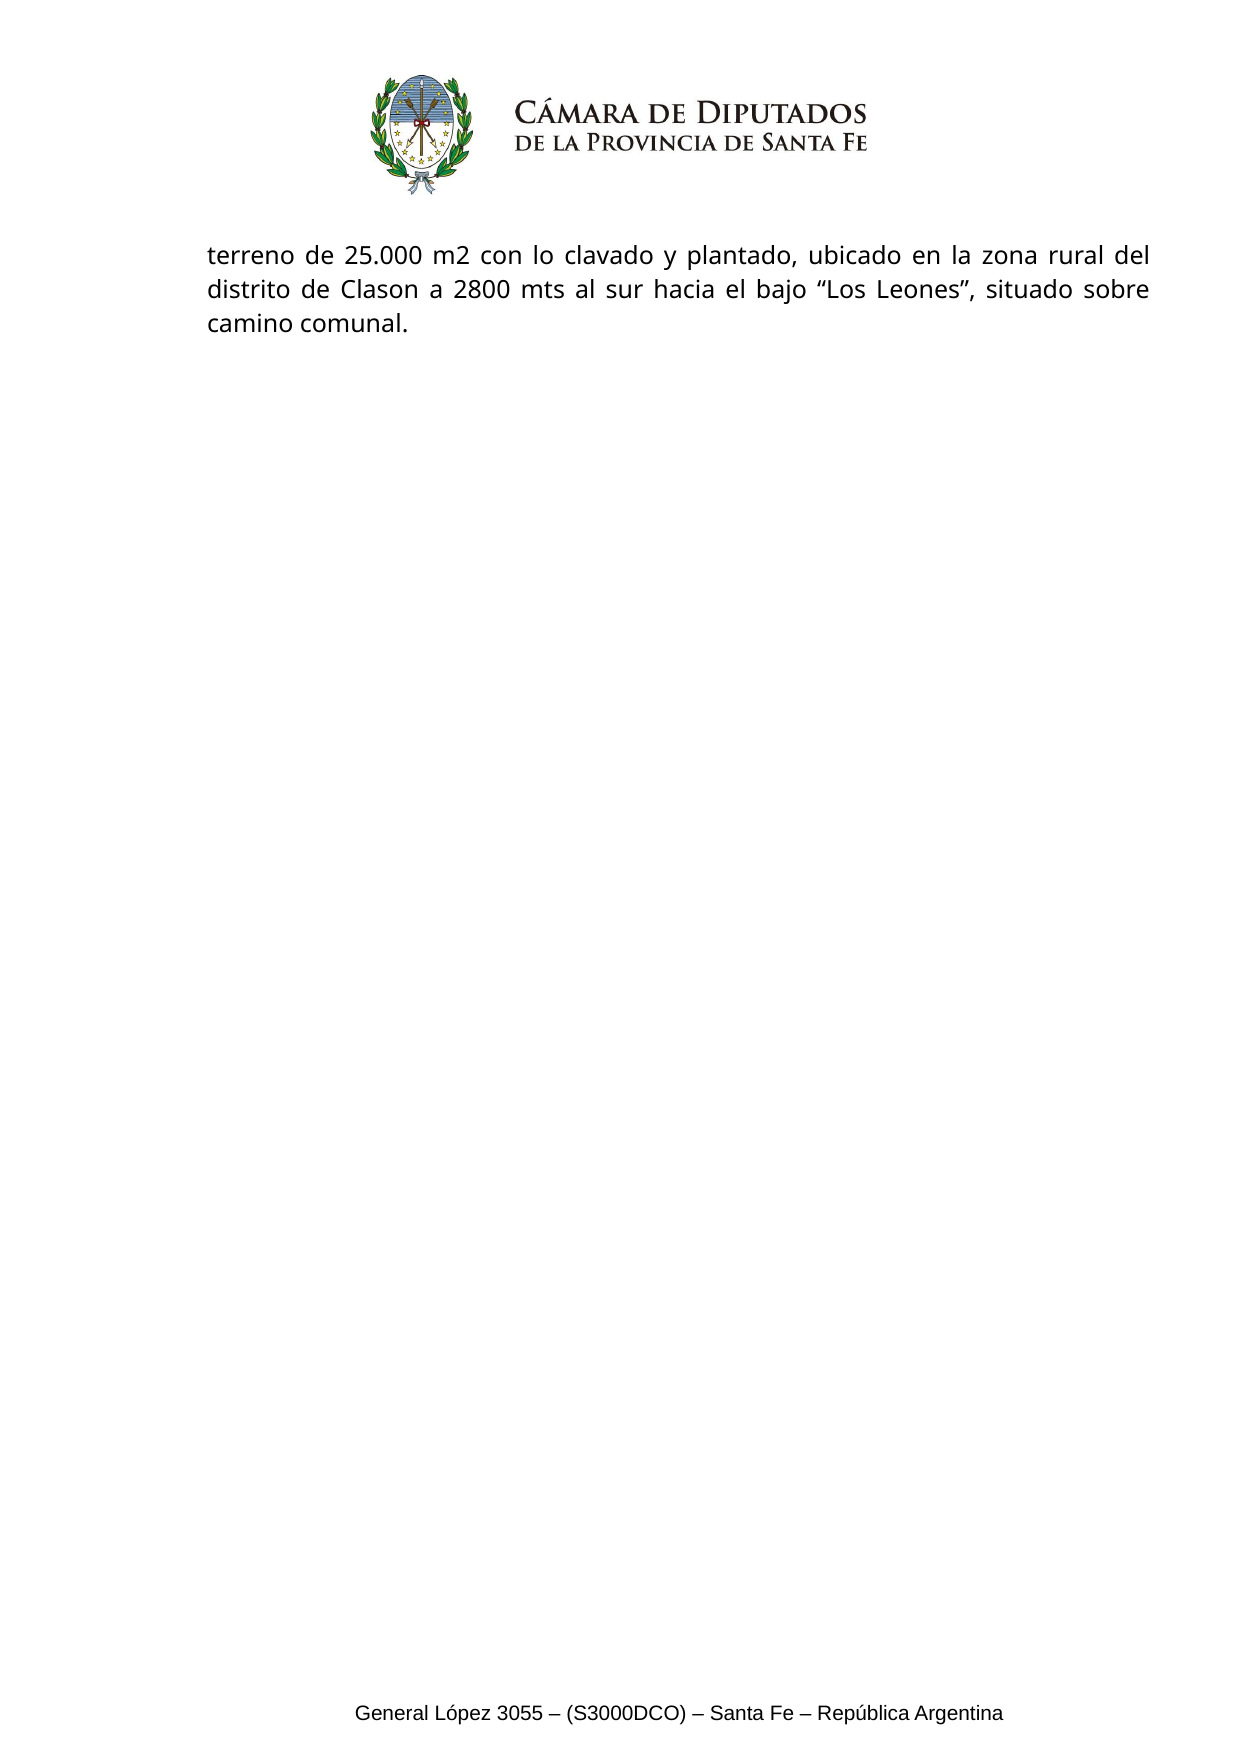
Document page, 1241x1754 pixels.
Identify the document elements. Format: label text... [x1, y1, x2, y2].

text terreno de 25.000 m2 con lo clavado y plantado, ubicado en la zona rural del distrito de Clason a 2800 mts al sur hacia el bajo “Los Leones”, situado sobre camino comunal. [207, 238, 1152, 340]
picture [370, 75, 867, 199]
